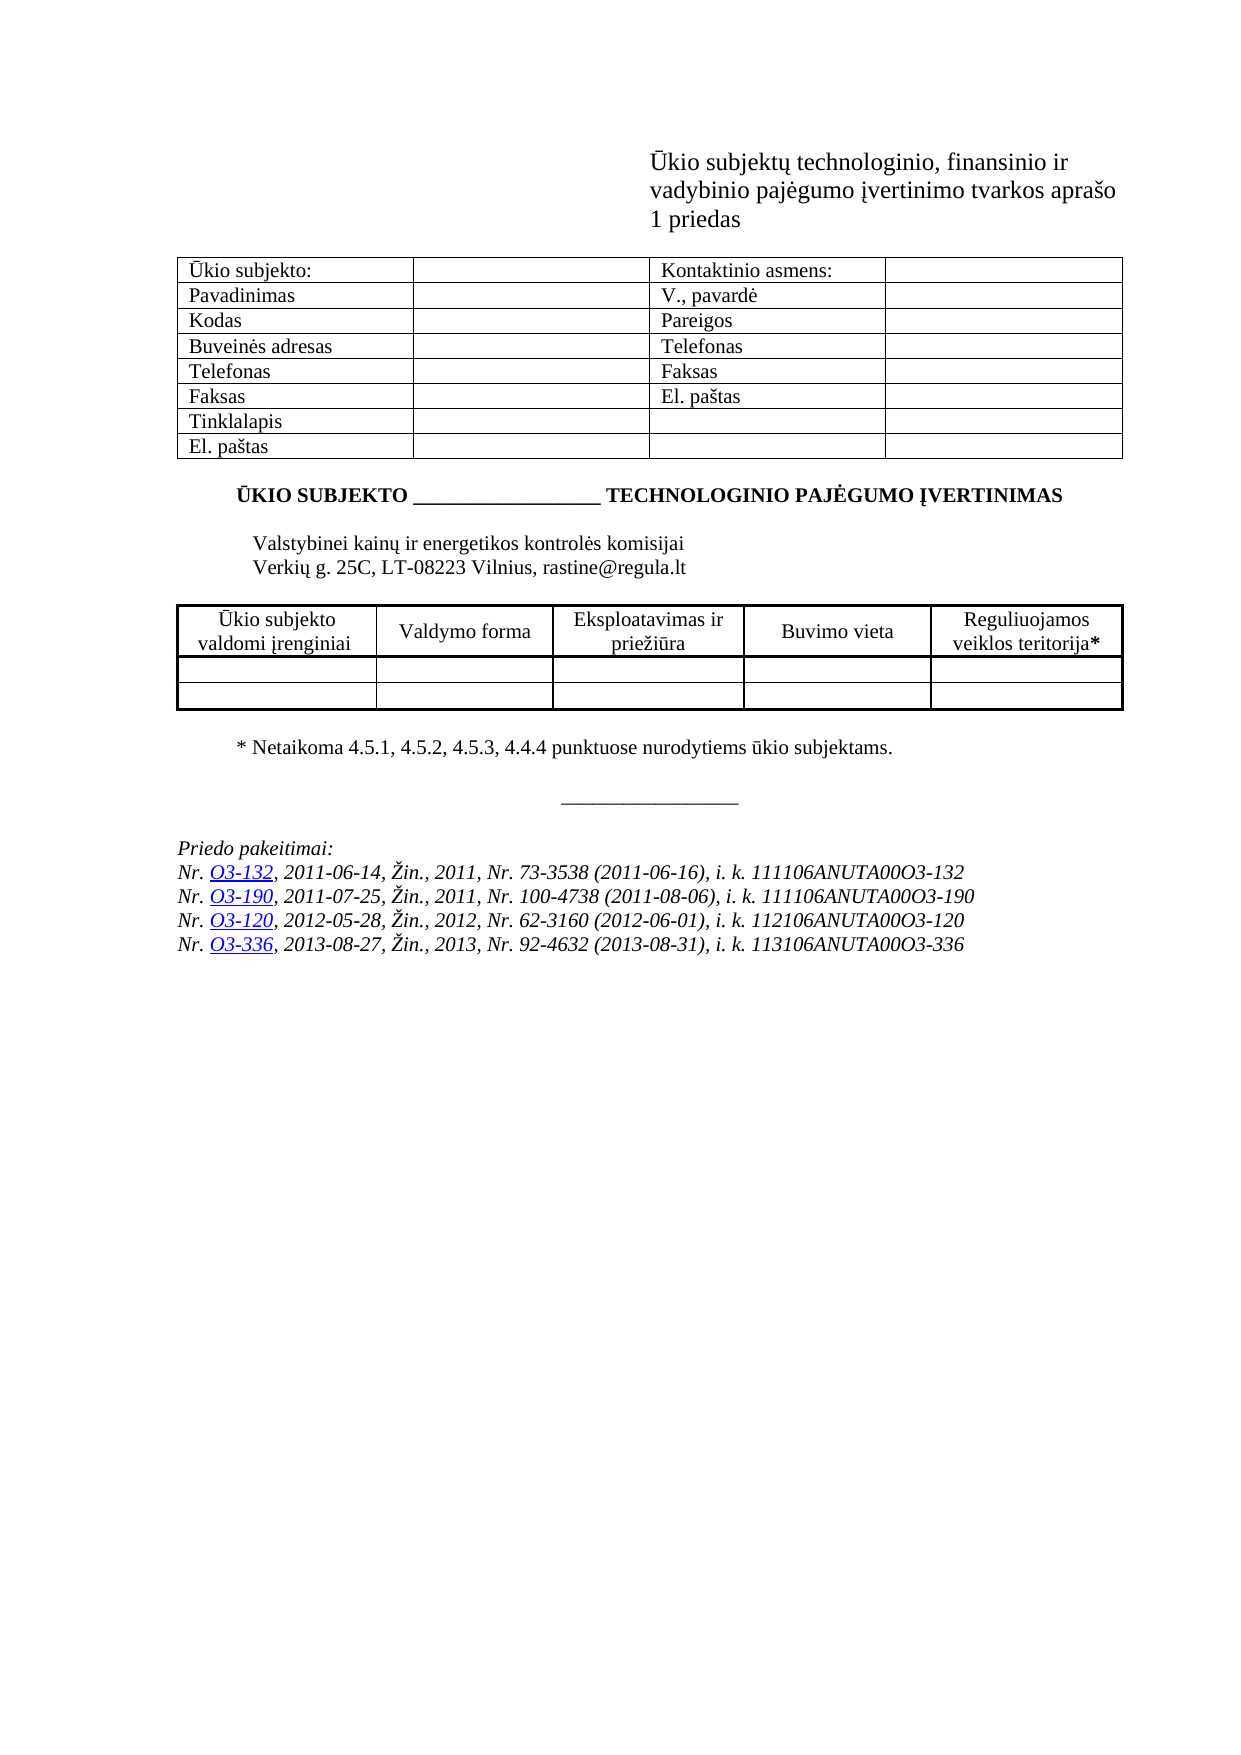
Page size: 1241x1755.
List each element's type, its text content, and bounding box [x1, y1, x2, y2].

table_header Reguliuojamos veiklos teritorija* [932, 607, 1121, 655]
text Ūkio subjektų technologinio, finansinio ir vadybinio pajėgumo įvertinimo tvarkos aprašo [649, 147, 1122, 204]
text ŪKIO SUBJEKTO __________________ TECHNOLOGINIO PAJĖGUMO ĮVERTINIMAS [177, 483, 1122, 507]
text Priedo pakeitimai: [177, 836, 1122, 860]
table_header [414, 258, 649, 282]
table_cell Buveinės adresas [178, 334, 413, 358]
table_cell [932, 683, 1121, 707]
table_cell [414, 384, 649, 408]
table_cell [414, 309, 649, 332]
table_header Buvimo vieta [745, 607, 930, 655]
table_cell [554, 658, 743, 682]
table_cell [745, 683, 930, 707]
table_cell [650, 409, 885, 433]
table_cell El. paštas [650, 384, 885, 408]
table_cell El. paštas [178, 434, 413, 458]
text Nr. O3-190, 2011-07-25, Žin., 2011, Nr. 100-4738 (2011-08-06), i. k. 111106ANUTA00O3-190 [177, 884, 1122, 908]
table_cell [886, 434, 1122, 458]
table_header Valdymo forma [377, 607, 552, 655]
table_cell [414, 334, 649, 358]
table_cell Telefonas [650, 334, 885, 358]
text Valstybinei kainų ir energetikos kontrolės komisijai [177, 531, 1122, 555]
text 1 priedas [649, 204, 1122, 233]
table_cell [377, 658, 552, 682]
table_cell [932, 658, 1121, 682]
text Verkių g. 25C, LT-08223 Vilnius, rastine@regula.lt [177, 555, 1122, 579]
table_cell [886, 309, 1122, 332]
table_cell [414, 359, 649, 383]
table_cell [886, 409, 1122, 433]
table_cell Faksas [650, 359, 885, 383]
table_cell [745, 658, 930, 682]
table_cell [179, 658, 376, 682]
table_cell [414, 434, 649, 458]
text Nr. O3-120, 2012-05-28, Žin., 2012, Nr. 62-3160 (2012-06-01), i. k. 112106ANUTA00O3-120 [177, 908, 1122, 932]
table_header Eksploatavimas ir priežiūra [554, 607, 743, 655]
text * Netaikoma 4.5.1, 4.5.2, 4.5.3, 4.4.4 punktuose nurodytiems ūkio subjektams. [177, 735, 1122, 759]
text Nr. O3-132, 2011-06-14, Žin., 2011, Nr. 73-3538 (2011-06-16), i. k. 111106ANUTA00O3-132 [177, 860, 1122, 884]
table_cell [414, 409, 649, 433]
table_cell [414, 283, 649, 307]
table_header Ūkio subjekto valdomi įrenginiai [179, 607, 376, 655]
text _________________ [177, 783, 1122, 807]
table_cell Kodas [178, 309, 413, 332]
table_cell [650, 434, 885, 458]
table_cell Faksas [178, 384, 413, 408]
table_cell [886, 334, 1122, 358]
table_cell [886, 283, 1122, 307]
table_cell [886, 359, 1122, 383]
table_cell [886, 384, 1122, 408]
table_cell V., pavardė [650, 283, 885, 307]
table_cell Pareigos [650, 309, 885, 332]
table_cell Telefonas [178, 359, 413, 383]
table_cell [179, 683, 376, 707]
table_cell [377, 683, 552, 707]
table_cell Pavadinimas [178, 283, 413, 307]
table_header Ūkio subjekto: [178, 258, 413, 282]
table_header Kontaktinio asmens: [650, 258, 885, 282]
text Nr. O3-336, 2013-08-27, Žin., 2013, Nr. 92-4632 (2013-08-31), i. k. 113106ANUTA00O3-336 [177, 932, 1122, 956]
table_cell [554, 683, 743, 707]
table_cell Tinklalapis [178, 409, 413, 433]
table_header [886, 258, 1122, 282]
